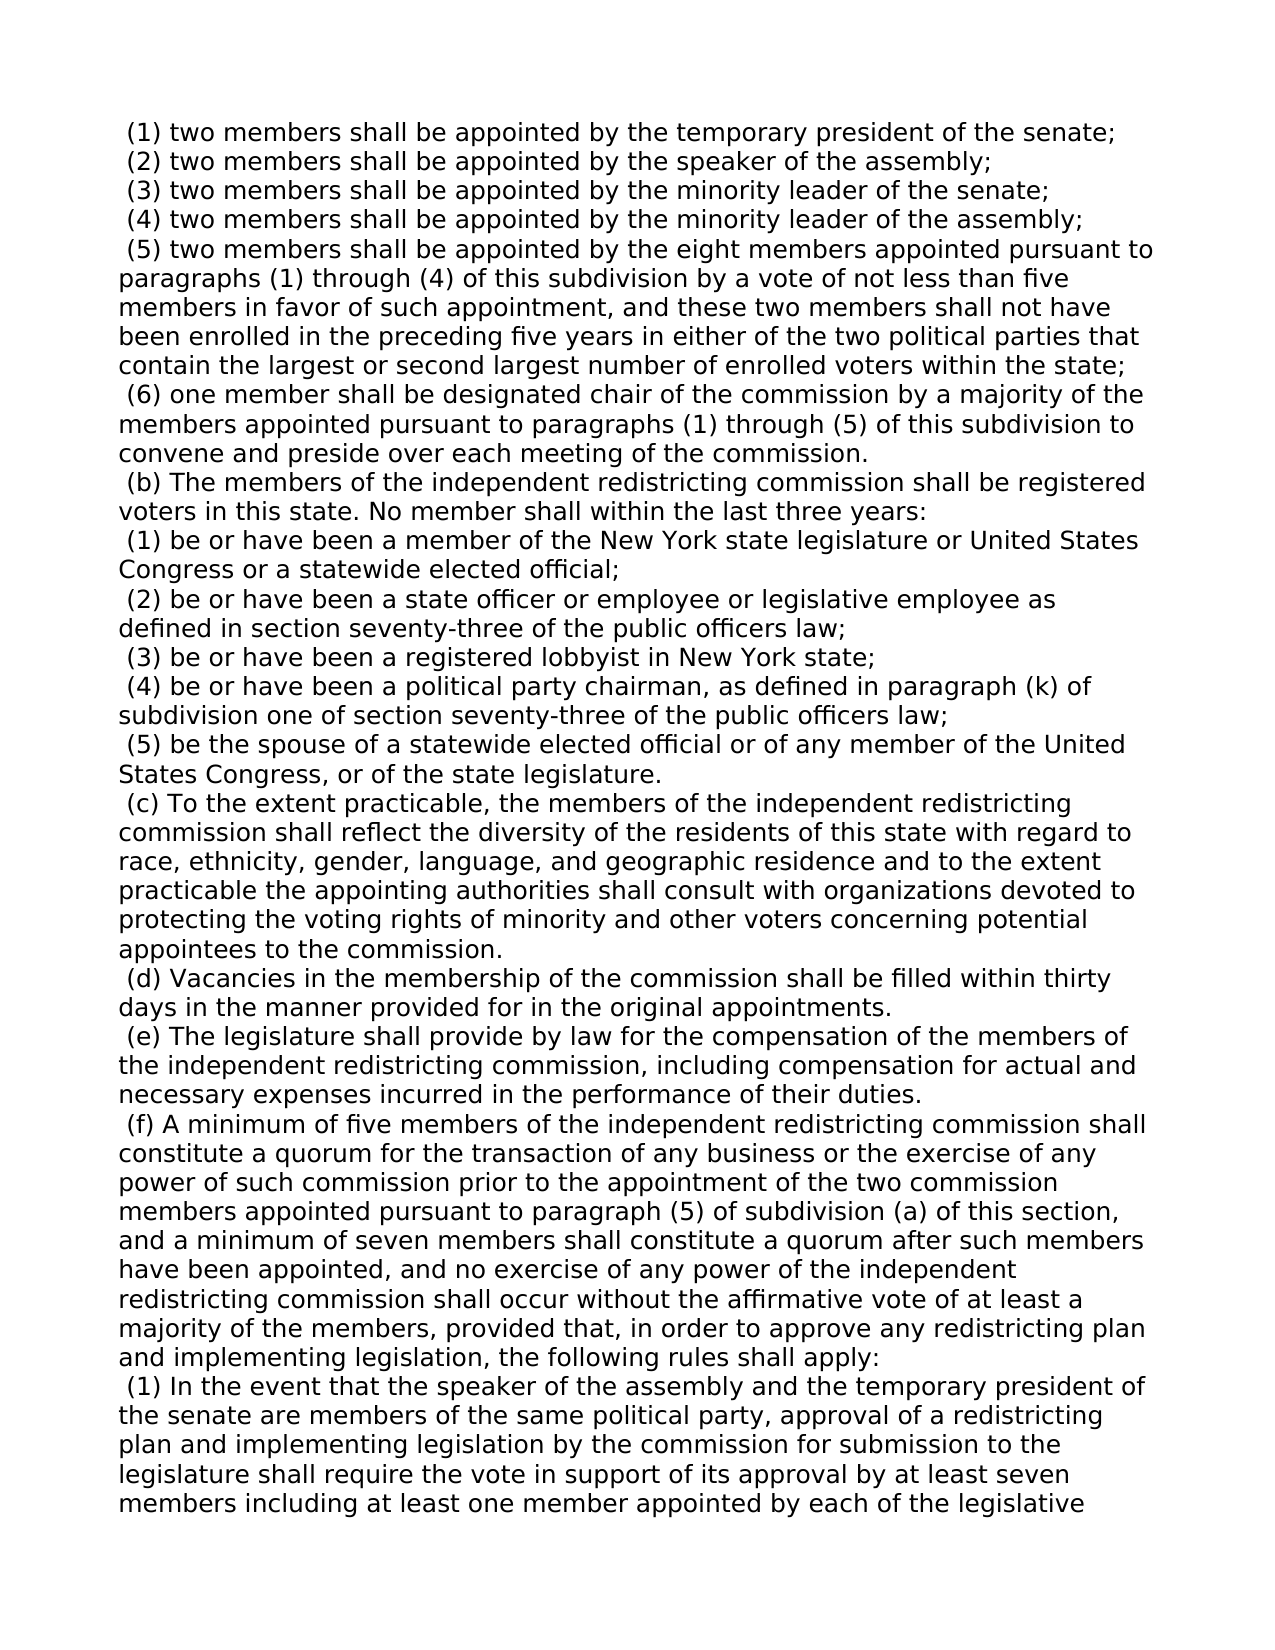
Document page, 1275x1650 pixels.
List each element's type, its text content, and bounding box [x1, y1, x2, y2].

text (1) two members shall be appointed by the temporary president of the senate; (2) two members shall be appointed by the speaker of the assembly; (3) two members shall be appointed by the minority leader of the senate; (4) two members shall be appointed by the minority leader of the assembly; (5) two members shall be appointed by the eight members appointed pursuant to paragraphs (1) through (4) of this subdivision by a vote of not less than five members in favor of such appointment, and these two members shall not have been enrolled in the preceding five years in either of the two political parties that contain the largest or second largest number of enrolled voters within the state; (6) one member shall be designated chair of the commission by a majority of the members appointed pursuant to paragraphs (1) through (5) of this subdivision to convene and preside over each meeting of the commission. (b) The members of the independent redistricting commission shall be registered voters in this state. No member shall within the last three years: (1) be or have been a member of the New York state legislature or United States Congress or a statewide elected official; (2) be or have been a state officer or employee or legislative employee as defined in section seventy-three of the public officers law; (3) be or have been a registered lobbyist in New York state; (4) be or have been a political party chairman, as defined in paragraph (k) of subdivision one of section seventy-three of the public officers law; (5) be the spouse of a statewide elected official or of any member of the United States Congress, or of the state legislature. (c) To the extent practicable, the members of the independent redistricting commission shall reflect the diversity of the residents of this state with regard to race, ethnicity, gender, language, and geographic residence and to the extent practicable the appointing authorities shall consult with organizations devoted to protecting the voting rights of minority and other voters concerning potential appointees to the commission. (d) Vacancies in the membership of the commission shall be filled within thirty days in the manner provided for in the original appointments. (e) The legislature shall provide by law for the compensation of the members of the independent redistricting commission, including compensation for actual and necessary expenses incurred in the performance of their duties. (f) A minimum of five members of the independent redistricting commission shall constitute a quorum for the transaction of any business or the exercise of any power of such commission prior to the appointment of the two commission members appointed pursuant to paragraph (5) of subdivision (a) of this section, and a minimum of seven members shall constitute a quorum after such members have been appointed, and no exercise of any power of the independent redistricting commission shall occur without the affirmative vote of at least a majority of the members, provided that, in order to approve any redistricting plan and implementing legislation, the following rules shall apply: (1) In the event that the speaker of the assembly and the temporary president of the senate are members of the same political party, approval of a redistricting plan and implementing legislation by the commission for submission to the legislature shall require the vote in support of its approval by at least seven members including at least one member appointed by each of the legislative [118, 118, 1157, 1518]
